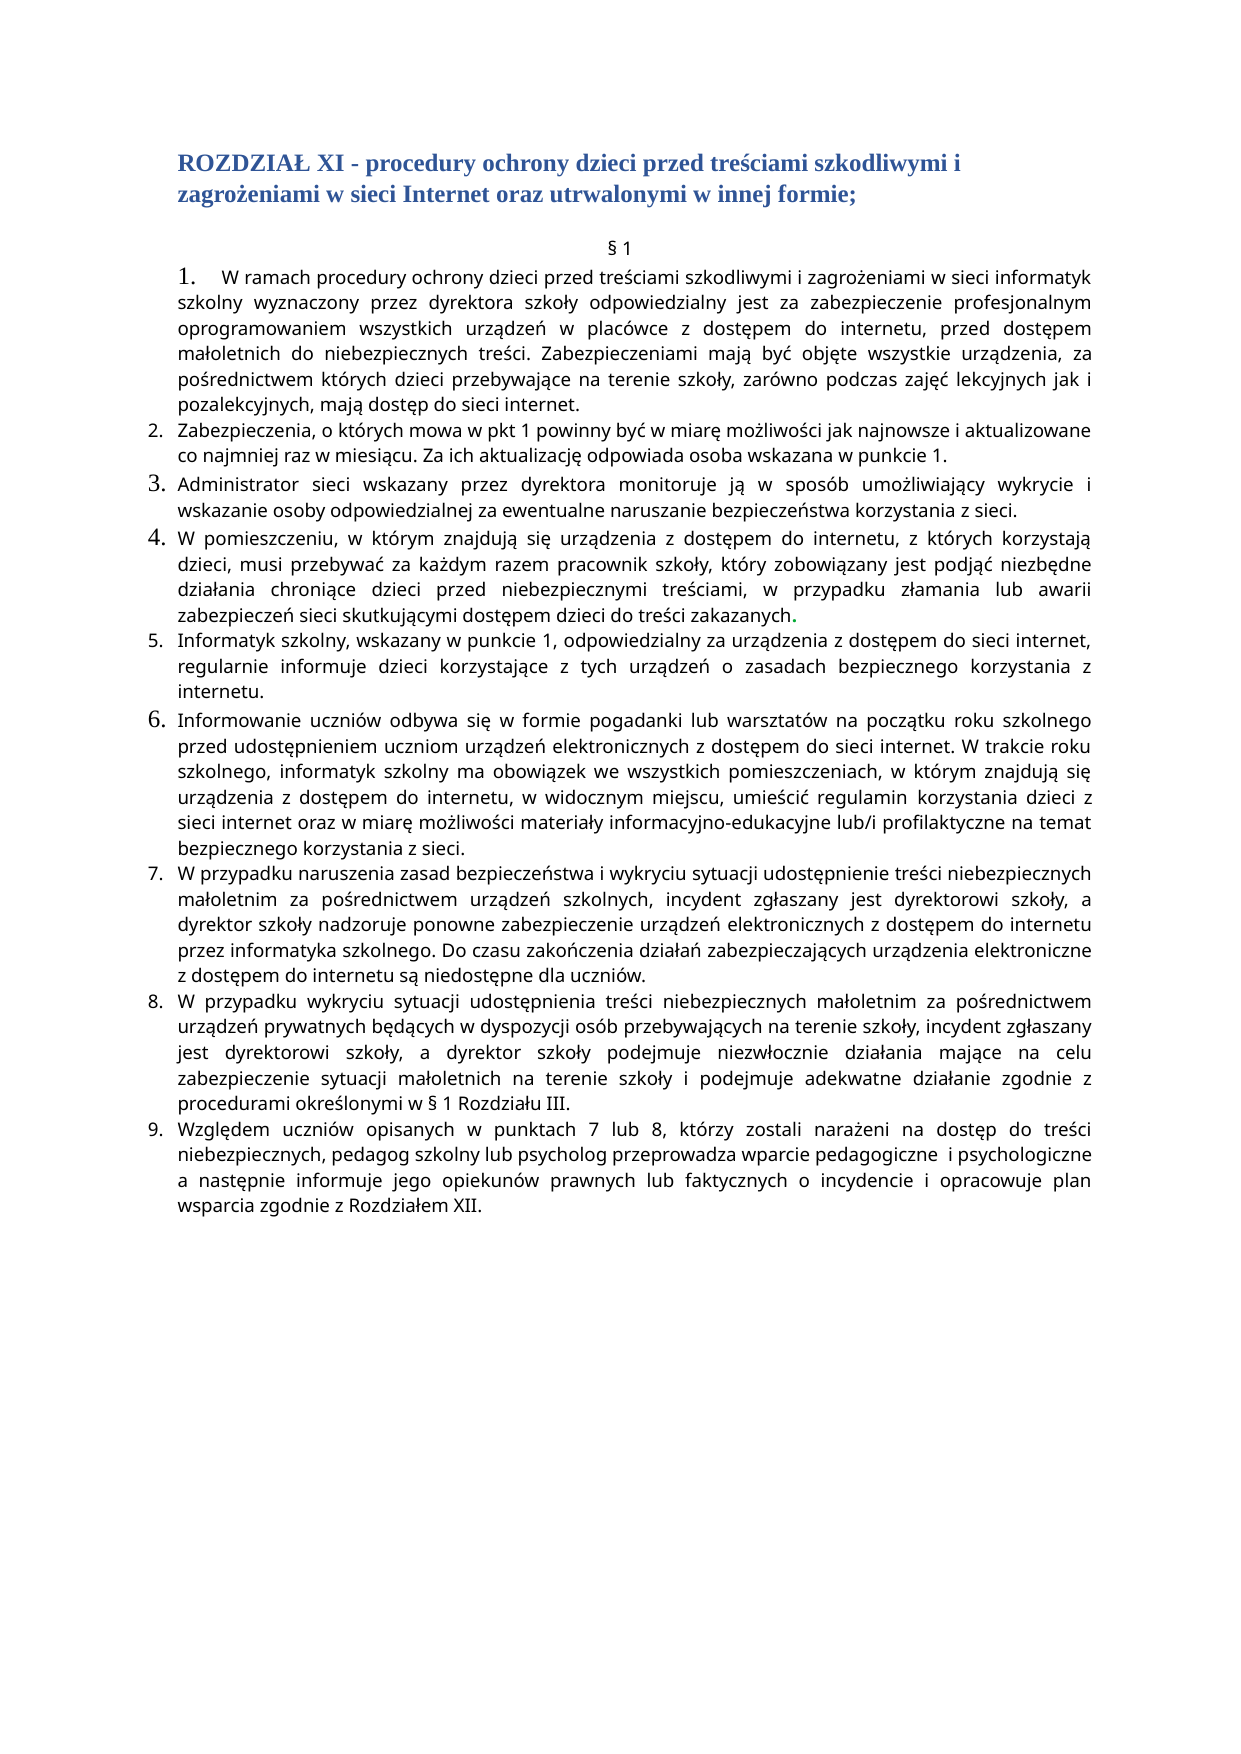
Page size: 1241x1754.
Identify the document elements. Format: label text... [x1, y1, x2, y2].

list W ramach procedury ochrony dzieci przed treściami szkodliwymi i zagrożeniami w sieci informatyk szkolny wyznaczony przez dyrektora szkoły odpowiedzialny jest za zabezpieczenie profesjonalnym oprogramowaniem wszystkich urządzeń w placówce z dostępem do internetu, przed dostępem małoletnich do niebezpiecznych treści. Zabezpieczeniami mają być objęte wszystkie urządzenia, za pośrednictwem których dzieci przebywające na terenie szkoły, zarówno podczas zajęć lekcyjnych jak i pozalekcyjnych, mają dostęp do sieci internet. [177, 261, 1093, 417]
list W przypadku wykryciu sytuacji udostępnienia treści niebezpiecznych małoletnim za pośrednictwem urządzeń prywatnych będących w dyspozycji osób przebywających na terenie szkoły, incydent zgłaszany jest dyrektorowi szkoły, a dyrektor szkoły podejmuje niezwłocznie działania mające na celu zabezpieczenie sytuacji małoletnich na terenie szkoły i podejmuje adekwatne działanie zgodnie z procedurami określonymi w § 1 Rozdziału III. [148, 988, 1093, 1116]
list Względem uczniów opisanych w punktach 7 lub 8, którzy zostali narażeni na dostęp do treści niebezpiecznych, pedagog szkolny lub psycholog przeprowadza wparcie pedagogiczne i psychologiczne a następnie informuje jego opiekunów prawnych lub faktycznych o incydencie i opracowuje plan wsparcia zgodnie z Rozdziałem XII. [148, 1116, 1093, 1218]
list W przypadku naruszenia zasad bezpieczeństwa i wykryciu sytuacji udostępnienie treści niebezpiecznych małoletnim za pośrednictwem urządzeń szkolnych, incydent zgłaszany jest dyrektorowi szkoły, a dyrektor szkoły nadzoruje ponowne zabezpieczenie urządzeń elektronicznych z dostępem do internetu przez informatyka szkolnego. Do czasu zakończenia działań zabezpieczających urządzenia elektroniczne z dostępem do internetu są niedostępne dla uczniów. [148, 861, 1093, 988]
text § 1 [148, 235, 1093, 261]
list W pomieszczeniu, w którym znajdują się urządzenia z dostępem do internetu, z których korzystają dzieci, musi przebywać za każdym razem pracownik szkoły, który zobowiązany jest podjąć niezbędne działania chroniące dzieci przed niebezpiecznymi treściami, w przypadku złamania lub awarii zabezpieczeń sieci skutkującymi dostępem dzieci do treści zakazanych. [148, 522, 1093, 628]
list ROZDZIAŁ XI - procedury ochrony dzieci przed treściami szkodliwymi i zagrożeniami w sieci Internet oraz utrwalonymi w innej formie; [177, 148, 1093, 207]
list Informowanie uczniów odbywa się w formie pogadanki lub warsztatów na początku roku szkolnego przed udostępnieniem uczniom urządzeń elektronicznych z dostępem do sieci internet. W trakcie roku szkolnego, informatyk szkolny ma obowiązek we wszystkich pomieszczeniach, w którym znajdują się urządzenia z dostępem do internetu, w widocznym miejscu, umieścić regulamin korzystania dzieci z sieci internet oraz w miarę możliwości materiały informacyjno-edukacyjne lub/i profilaktyczne na temat bezpiecznego korzystania z sieci. [148, 704, 1093, 861]
list Administrator sieci wskazany przez dyrektora monitoruje ją w sposób umożliwiający wykrycie i wskazanie osoby odpowiedzialnej za ewentualne naruszanie bezpieczeństwa korzystania z sieci. [148, 468, 1093, 522]
list Informatyk szkolny, wskazany w punkcie 1, odpowiedzialny za urządzenia z dostępem do sieci internet, regularnie informuje dzieci korzystające z tych urządzeń o zasadach bezpiecznego korzystania z internetu. [148, 628, 1093, 704]
list Zabezpieczenia, o których mowa w pkt 1 powinny być w miarę możliwości jak najnowsze i aktualizowane co najmniej raz w miesiącu. Za ich aktualizację odpowiada osoba wskazana w punkcie 1. [148, 417, 1093, 468]
